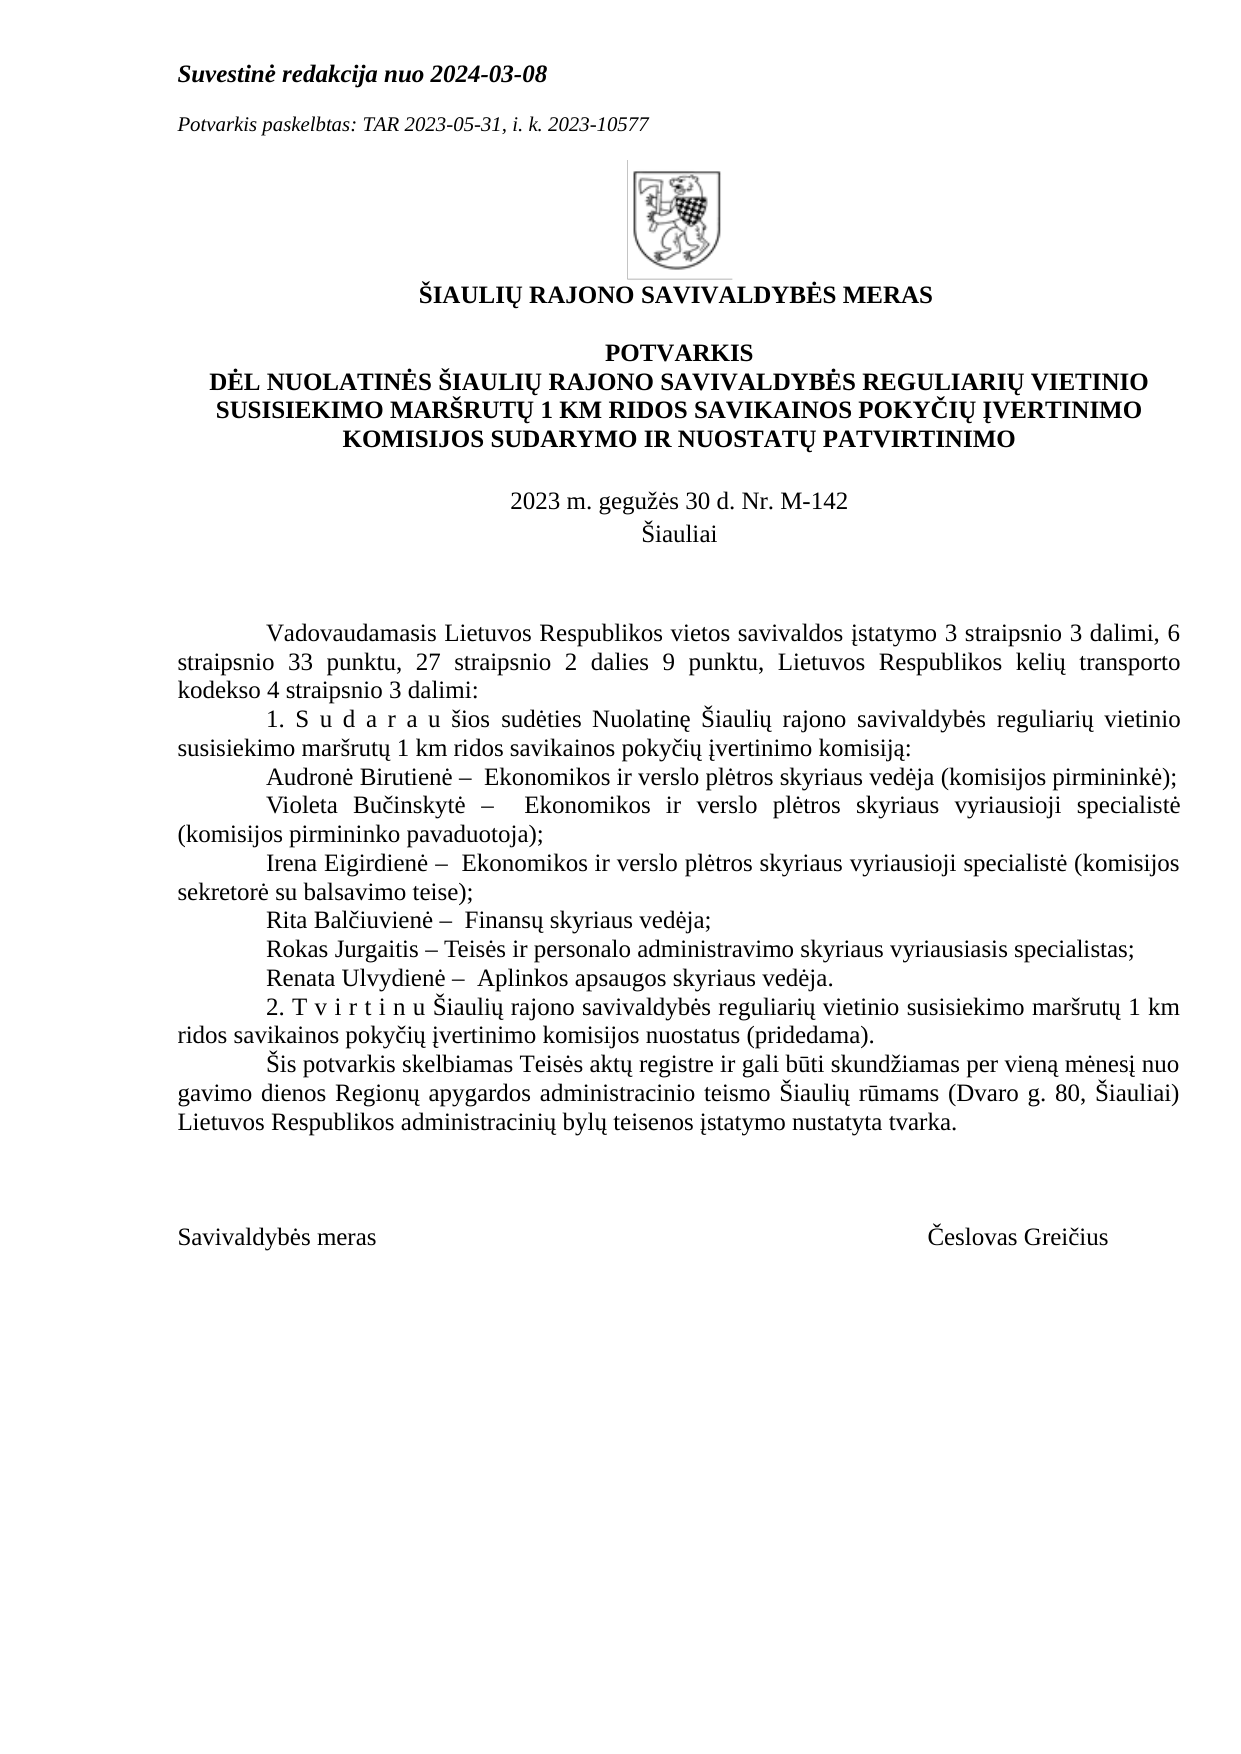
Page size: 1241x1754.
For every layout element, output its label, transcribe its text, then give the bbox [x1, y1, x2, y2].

text 2. T v i r t i n u Šiaulių rajono savivaldybės reguliarių vietinio susisiekimo maršrutų 1 km ridos savikainos pokyčių įvertinimo komisijos nuostatus (pridedama). [177, 992, 1181, 1049]
text Rita Balčiuvienė – Finansų skyriaus vedėja; [177, 905, 1181, 934]
text Renata Ulvydienė – Aplinkos apsaugos skyriaus vedėja. [177, 963, 1181, 992]
text Savivaldybės meras Česlovas Greičius [177, 1222, 1181, 1250]
text Suvestinė redakcija nuo 2024-03-08 [177, 59, 1181, 88]
text Šis potvarkis skelbiamas Teisės aktų registre ir gali būti skundžiamas per vieną mėnesį nuo gavimo dienos Regionų apygardos administracinio teismo Šiaulių rūmams (Dvaro g. 80, Šiauliai) Lietuvos Respublikos administracinių bylų teisenos įstatymo nustatyta tvarka. [177, 1049, 1181, 1135]
text Potvarkis paskelbtas: TAR 2023-05-31, i. k. 2023-10577 [177, 112, 1181, 136]
text Irena Eigirdienė – Ekonomikos ir verslo plėtros skyriaus vyriausioji specialistė (komisijos sekretorė su balsavimo teise); [177, 848, 1181, 905]
text Rokas Jurgaitis – Teisės ir personalo administravimo skyriaus vyriausiasis specialistas; [177, 934, 1181, 963]
text 2023 m. gegužės 30 d. Nr. M-142 [177, 486, 1181, 514]
text DĖL NUOLATINĖS ŠIAULIŲ RAJONO SAVIVALDYBĖS REGULIARIŲ VIETINIO SUSISIEKIMO MARŠRUTŲ 1 KM RIDOS SAVIKAINOS POKYČIŲ ĮVERTINIMO KOMISIJOS SUDARYMO IR NUOSTATŲ PATVIRTINIMO [177, 367, 1181, 453]
text Audronė Birutienė – Ekonomikos ir verslo plėtros skyriaus vedėja (komisijos pirmininkė); [177, 762, 1181, 790]
text 1. S u d a r a u šios sudėties Nuolatinę Šiaulių rajono savivaldybės reguliarių vietinio susisiekimo maršrutų 1 km ridos savikainos pokyčių įvertinimo komisiją: [177, 704, 1181, 762]
text Šiauliai [177, 519, 1181, 548]
text Violeta Bučinskytė – Ekonomikos ir verslo plėtros skyriaus vyriausioji specialistė (komisijos pirmininko pavaduotoja); [177, 790, 1181, 848]
text ŠIAULIŲ RAJONO SAVIVALDYBĖS MERAS [177, 280, 1181, 309]
text Vadovaudamasis Lietuvos Respublikos vietos savivaldos įstatymo 3 straipsnio 3 dalimi, 6 straipsnio 33 punktu, 27 straipsnio 2 dalies 9 punktu, Lietuvos Respublikos kelių transporto kodekso 4 straipsnio 3 dalimi: [177, 618, 1181, 704]
text POTVARKIS [177, 338, 1181, 367]
